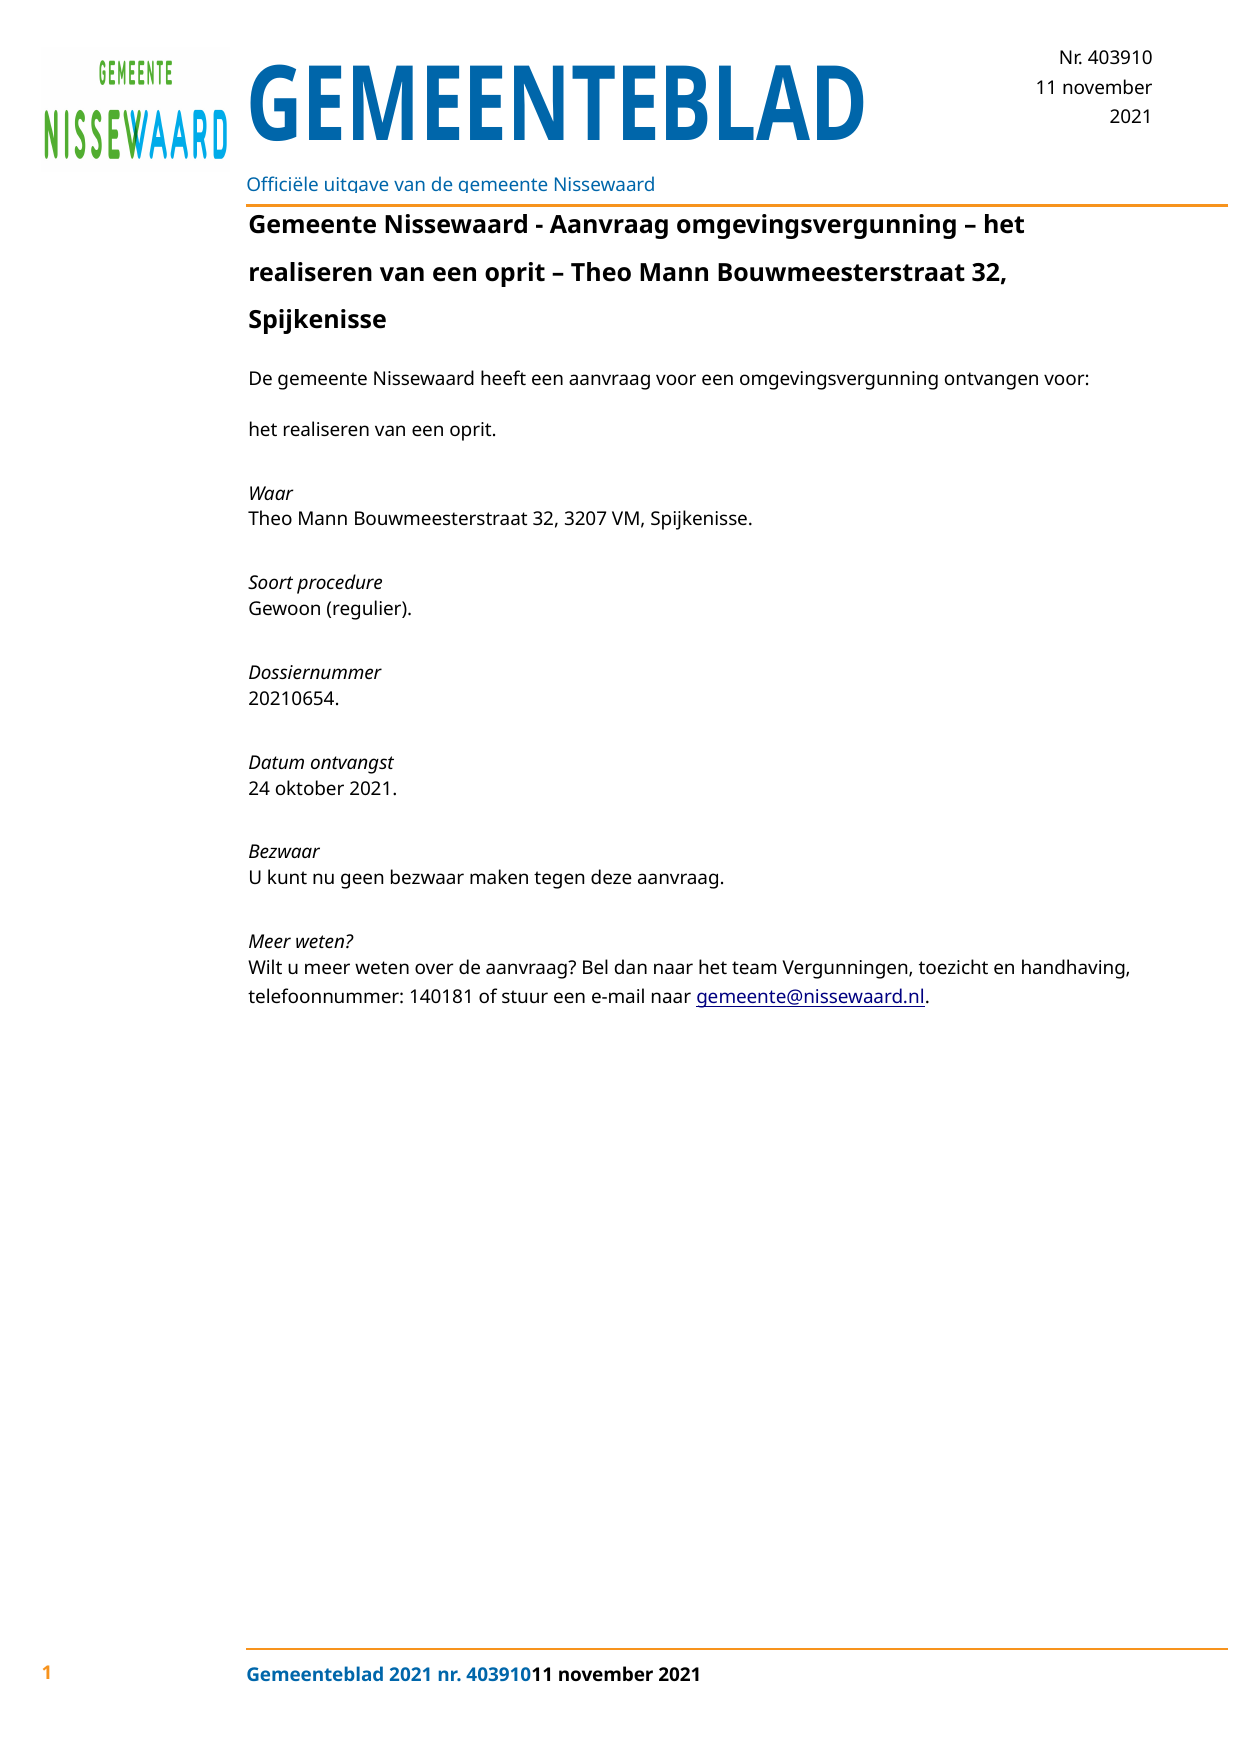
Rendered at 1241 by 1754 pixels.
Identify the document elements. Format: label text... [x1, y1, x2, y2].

text Theo Mann Bouwmeesterstraat 32, 3207 VM, Spijkenisse. [248, 506, 1152, 531]
text Wilt u meer weten over de aanvraag? Bel dan naar het team Vergunningen, toezicht en handhaving, telefoonnummer: 140181 of stuur een e-mail naar gemeente@nissewaard.nl. [248, 954, 1152, 1009]
text Dossiernummer [248, 659, 1152, 685]
picture [41, 47, 231, 172]
text Gemeente Nissewaard - Aanvraag omgevingsvergunning – het realiseren van een oprit – Theo Mann Bouwmeesterstraat 32, Spijkenisse [248, 207, 1152, 336]
text 24 oktober 2021. [248, 775, 1152, 800]
text Waar [248, 480, 1152, 506]
text het realiseren van een oprit. [248, 416, 1152, 442]
text Datum ontvangst [248, 749, 1152, 775]
text Bezwaar [248, 839, 1152, 864]
text Gewoon (regulier). [248, 595, 1152, 621]
text De gemeente Nissewaard heeft een aanvraag voor een omgevingsvergunning ontvangen voor: [248, 366, 1152, 391]
text Soort procedure [248, 569, 1152, 595]
text 20210654. [248, 685, 1152, 711]
text U kunt nu geen bezwaar maken tegen deze aanvraag. [248, 864, 1152, 890]
text Meer weten? [248, 928, 1152, 954]
